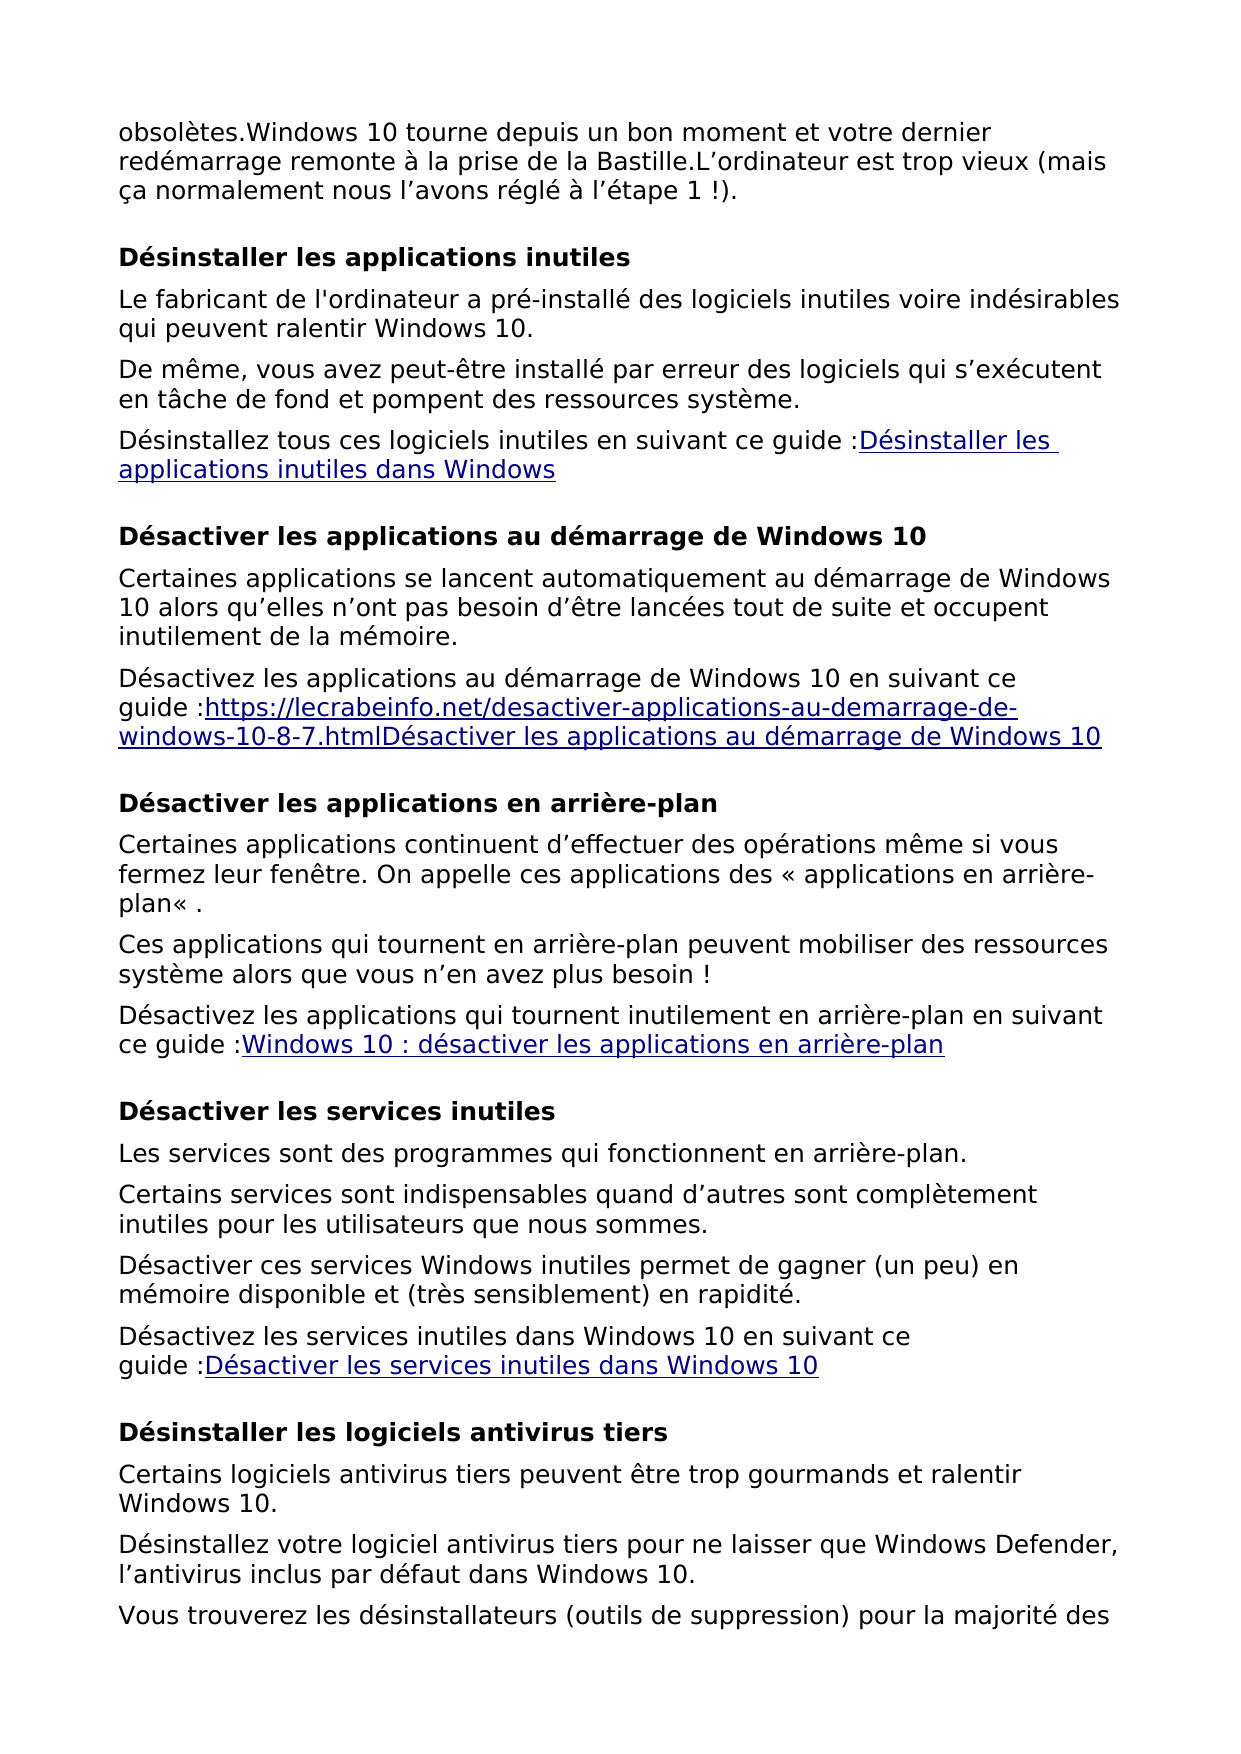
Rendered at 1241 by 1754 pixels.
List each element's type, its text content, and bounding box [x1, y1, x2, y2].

subtitle Désactiver les applications en arrière-plan [118, 789, 1122, 818]
text Le fabricant de l'ordinateur a pré-installé des logiciels inutiles voire indésirables qui peuvent ralentir Windows 10. [118, 285, 1122, 343]
text Désinstallez votre logiciel antivirus tiers pour ne laisser que Windows Defender, l’antivirus inclus par défaut dans Windows 10. [118, 1531, 1122, 1589]
subtitle Désinstaller les logiciels antivirus tiers [118, 1418, 1122, 1447]
text De même, vous avez peut-être installé par erreur des logiciels qui s’exécutent en tâche de fond et pompent des ressources système. [118, 356, 1122, 414]
text Ces applications qui tournent en arrière-plan peuvent mobiliser des ressources système alors que vous n’en avez plus besoin ! [118, 931, 1122, 989]
subtitle Désinstaller les applications inutiles [118, 243, 1122, 272]
subtitle Désactiver les services inutiles [118, 1097, 1122, 1126]
text Certains services sont indispensables quand d’autres sont complètement inutiles pour les utilisateurs que nous sommes. [118, 1181, 1122, 1239]
text Désactivez les applications qui tournent inutilement en arrière-plan en suivant ce guide :Windows 10 : désactiver les applications en arrière-plan [118, 1001, 1122, 1060]
text Désactivez les services inutiles dans Windows 10 en suivant ce guide :Désactiver les services inutiles dans Windows 10 [118, 1322, 1122, 1381]
text Désinstallez tous ces logiciels inutiles en suivant ce guide :Désinstaller les applications inutiles dans Windows [118, 426, 1122, 485]
text Vous trouverez les désinstallateurs (outils de suppression) pour la majorité des [118, 1601, 1122, 1631]
text obsolètes.Windows 10 tourne depuis un bon moment et votre dernier redémarrage remonte à la prise de la Bastille.L’ordinateur est trop vieux (mais ça normalement nous l’avons réglé à l’étape 1 !). [118, 118, 1122, 206]
text Désactiver ces services Windows inutiles permet de gagner (un peu) en mémoire disponible et (très sensiblement) en rapidité. [118, 1251, 1122, 1310]
text Certaines applications continuent d’effectuer des opérations même si vous fermez leur fenêtre. On appelle ces applications des « applications en arrière-plan« . [118, 831, 1122, 918]
text Certaines applications se lancent automatiquement au démarrage de Windows 10 alors qu’elles n’ont pas besoin d’être lancées tout de suite et occupent inutilement de la mémoire. [118, 564, 1122, 651]
text Désactivez les applications au démarrage de Windows 10 en suivant ce guide :https://lecrabeinfo.net/desactiver-applications-au-demarrage-de-windows-10-8-7.htmlDésactiver les applications au démarrage de Windows 10 [118, 664, 1122, 751]
text Les services sont des programmes qui fonctionnent en arrière-plan. [118, 1139, 1122, 1168]
subtitle Désactiver les applications au démarrage de Windows 10 [118, 522, 1122, 551]
text Certains logiciels antivirus tiers peuvent être trop gourmands et ralentir Windows 10. [118, 1460, 1122, 1518]
